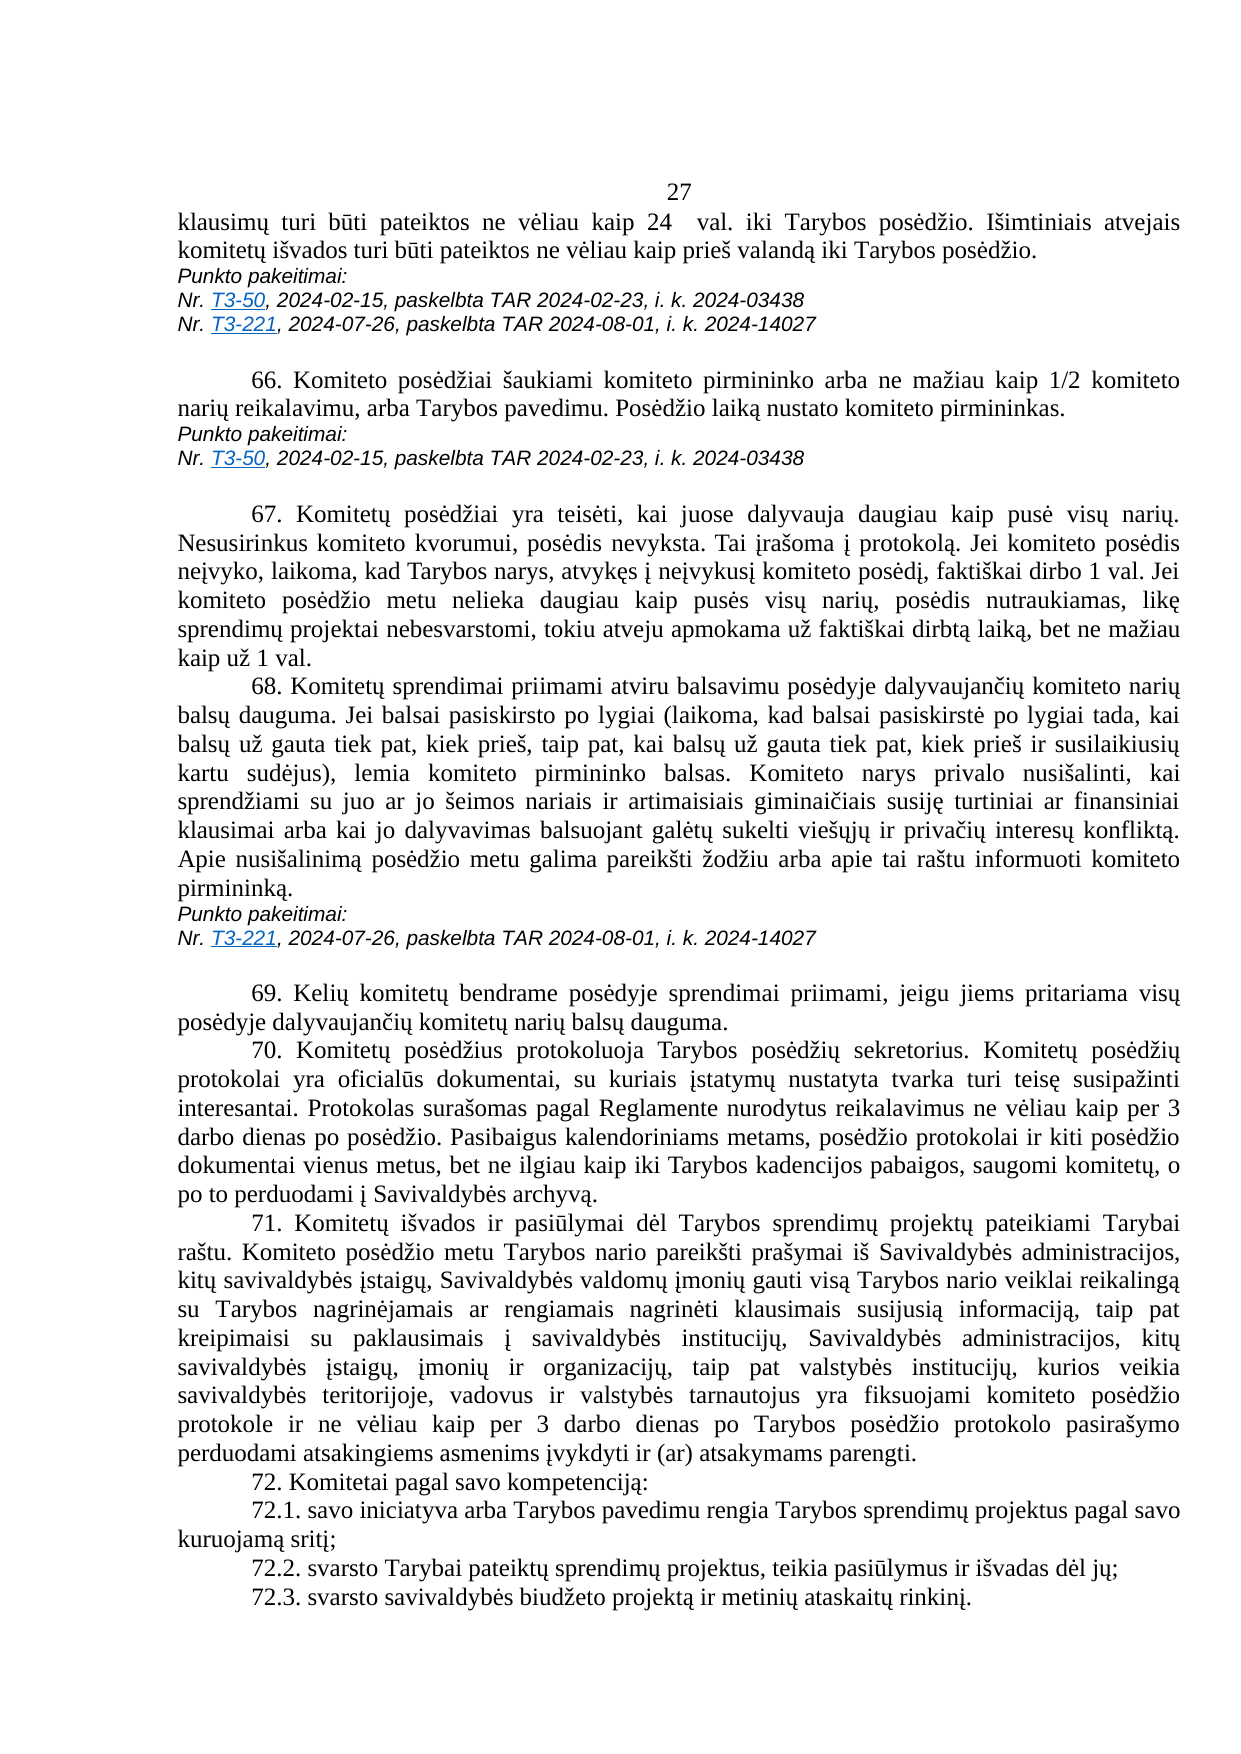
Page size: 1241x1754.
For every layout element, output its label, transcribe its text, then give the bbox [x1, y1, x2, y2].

text Nr. T3-221, 2024-07-26, paskelbta TAR 2024-08-01, i. k. 2024-14027 [177, 925, 1181, 949]
text 72.1. savo iniciatyva arba Tarybos pavedimu rengia Tarybos sprendimų projektus pagal savo kuruojamą sritį; [177, 1496, 1181, 1553]
text 72.2. svarsto Tarybai pateiktų sprendimų projektus, teikia pasiūlymus ir išvadas dėl jų; [177, 1553, 1181, 1582]
text 69. Kelių komitetų bendrame posėdyje sprendimai priimami, jeigu jiems pritariama visų posėdyje dalyvaujančių komitetų narių balsų dauguma. [177, 978, 1181, 1036]
text 72.3. svarsto savivaldybės biudžeto projektą ir metinių ataskaitų rinkinį. [177, 1582, 1181, 1611]
text 67. Komitetų posėdžiai yra teisėti, kai juose dalyvauja daugiau kaip pusė visų narių. Nesusirinkus komiteto kvorumui, posėdis nevyksta. Tai įrašoma į protokolą. Jei komiteto posėdis neįvyko, laikoma, kad Tarybos narys, atvykęs į neįvykusį komiteto posėdį, faktiškai dirbo 1 val. Jei komiteto posėdžio metu nelieka daugiau kaip pusės visų narių, posėdis nutraukiamas, likę sprendimų projektai nebesvarstomi, tokiu atveju apmokama už faktiškai dirbtą laiką, bet ne mažiau kaip už 1 val. [177, 499, 1181, 671]
text 68. Komitetų sprendimai priimami atviru balsavimu posėdyje dalyvaujančių komiteto narių balsų dauguma. Jei balsai pasiskirsto po lygiai (laikoma, kad balsai pasiskirstė po lygiai tada, kai balsų už gauta tiek pat, kiek prieš, taip pat, kai balsų už gauta tiek pat, kiek prieš ir susilaikiusių kartu sudėjus), lemia komiteto pirmininko balsas. Komiteto narys privalo nusišalinti, kai sprendžiami su juo ar jo šeimos nariais ir artimaisiais giminaičiais susiję turtiniai ar finansiniai klausimai arba kai jo dalyvavimas balsuojant galėtų sukelti viešųjų ir privačių interesų konfliktą. Apie nusišalinimą posėdžio metu galima pareikšti žodžiu arba apie tai raštu informuoti komiteto pirmininką. [177, 671, 1181, 901]
text Nr. T3-221, 2024-07-26, paskelbta TAR 2024-08-01, i. k. 2024-14027 [177, 312, 1181, 336]
text Punkto pakeitimai: [177, 264, 1181, 288]
text klausimų turi būti pateiktos ne vėliau kaip 24 val. iki Tarybos posėdžio. Išimtiniais atvejais komitetų išvados turi būti pateiktos ne vėliau kaip prieš valandą iki Tarybos posėdžio. [177, 207, 1181, 264]
text Nr. T3-50, 2024-02-15, paskelbta TAR 2024-02-23, i. k. 2024-03438 [177, 288, 1181, 312]
text Nr. T3-50, 2024-02-15, paskelbta TAR 2024-02-23, i. k. 2024-03438 [177, 446, 1181, 470]
text 72. Komitetai pagal savo kompetenciją: [177, 1467, 1181, 1496]
text 70. Komitetų posėdžius protokoluoja Tarybos posėdžių sekretorius. Komitetų posėdžių protokolai yra oficialūs dokumentai, su kuriais įstatymų nustatyta tvarka turi teisę susipažinti interesantai. Protokolas surašomas pagal Reglamente nurodytus reikalavimus ne vėliau kaip per 3 darbo dienas po posėdžio. Pasibaigus kalendoriniams metams, posėdžio protokolai ir kiti posėdžio dokumentai vienus metus, bet ne ilgiau kaip iki Tarybos kadencijos pabaigos, saugomi komitetų, o po to perduodami į Savivaldybės archyvą. [177, 1036, 1181, 1208]
text Punkto pakeitimai: [177, 422, 1181, 446]
text Punkto pakeitimai: [177, 901, 1181, 925]
text 71. Komitetų išvados ir pasiūlymai dėl Tarybos sprendimų projektų pateikiami Tarybai raštu. Komiteto posėdžio metu Tarybos nario pareikšti prašymai iš Savivaldybės administracijos, kitų savivaldybės įstaigų, Savivaldybės valdomų įmonių gauti visą Tarybos nario veiklai reikalingą su Tarybos nagrinėjamais ar rengiamais nagrinėti klausimais susijusią informaciją, taip pat kreipimaisi su paklausimais į savivaldybės institucijų, Savivaldybės administracijos, kitų savivaldybės įstaigų, įmonių ir organizacijų, taip pat valstybės institucijų, kurios veikia savivaldybės teritorijoje, vadovus ir valstybės tarnautojus yra fiksuojami komiteto posėdžio protokole ir ne vėliau kaip per 3 darbo dienas po Tarybos posėdžio protokolo pasirašymo perduodami atsakingiems asmenims įvykdyti ir (ar) atsakymams parengti. [177, 1208, 1181, 1467]
text 66. Komiteto posėdžiai šaukiami komiteto pirmininko arba ne mažiau kaip 1/2 komiteto narių reikalavimu, arba Tarybos pavedimu. Posėdžio laiką nustato komiteto pirmininkas. [177, 365, 1181, 422]
